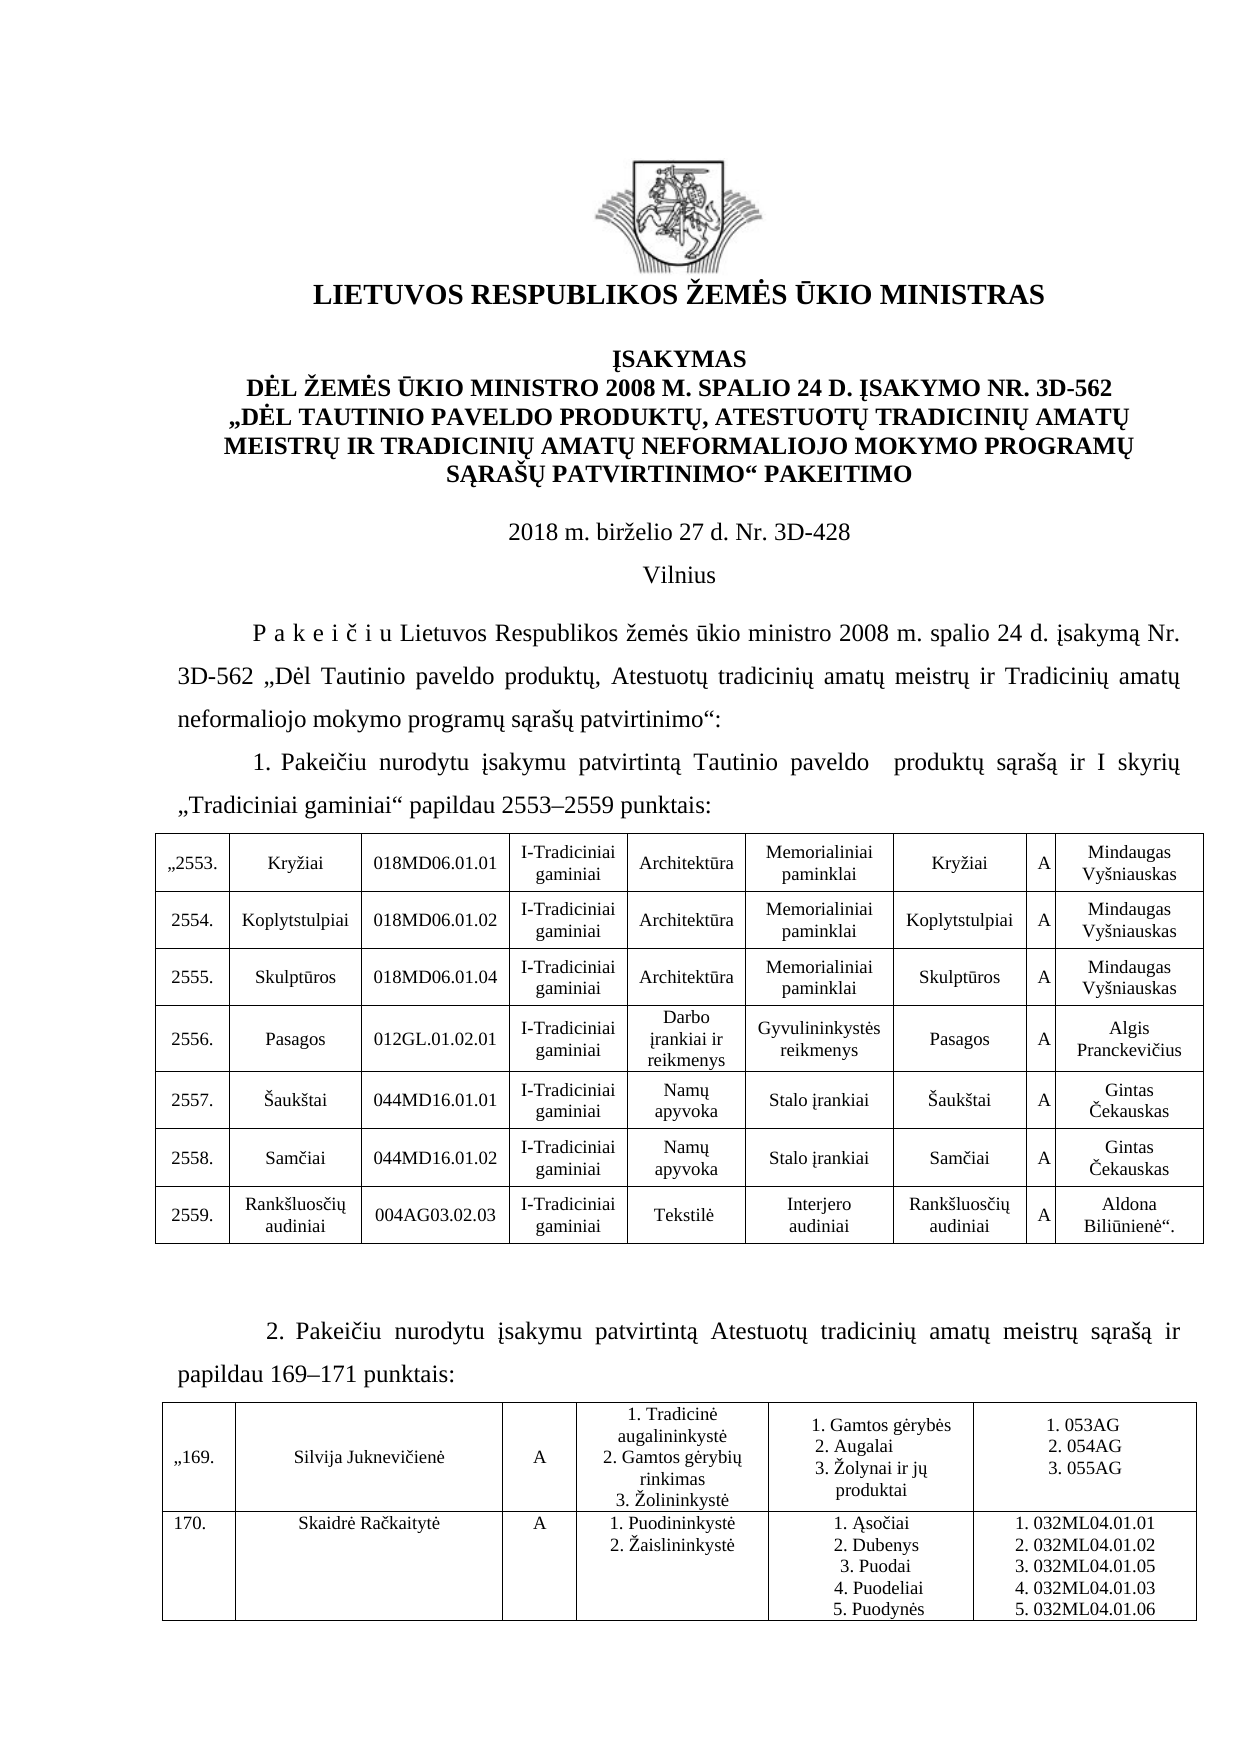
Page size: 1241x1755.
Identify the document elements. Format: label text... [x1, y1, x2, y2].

table_header 1. Tradicinė augalininkystė 2. Gamtos gėrybių rinkimas 3. Žolininkystė [577, 1403, 768, 1511]
table_cell 2556. [156, 1006, 229, 1071]
table_cell 044MD16.01.01 [362, 1072, 509, 1128]
table_cell I-Tradiciniai gaminiai [510, 1072, 627, 1128]
table_cell Darbo įrankiai ir reikmenys [628, 1006, 745, 1071]
table_cell I-Tradiciniai gaminiai [510, 1187, 627, 1243]
table_cell Mindaugas Vyšniauskas [1056, 892, 1203, 948]
table_header Memorialiniai paminklai [746, 834, 893, 891]
table_header „169. [163, 1403, 235, 1511]
table_cell Interjero audiniai [746, 1187, 893, 1243]
table_header 1. Gamtos gėrybės 2. Augalai 3. Žolynai ir jų produktai [769, 1403, 973, 1511]
table_cell 018MD06.01.02 [362, 892, 509, 948]
table_cell 2555. [156, 949, 229, 1005]
text „DĖL TAUTINIO PAVELDO PRODUKTŲ, ATESTUOTŲ TRADICINIŲ AMATŲ MEISTRŲ IR TRADICINIŲ AMATŲ NEFORMALIOJO MOKYMO PROGRAMŲ SĄRAŠŲ PATVIRTINIMO“ PAKEITIMO [177, 402, 1181, 488]
table_cell I-Tradiciniai gaminiai [510, 1129, 627, 1186]
table_cell 018MD06.01.04 [362, 949, 509, 1005]
table_cell A [1027, 1187, 1055, 1243]
table_header Architektūra [628, 834, 745, 891]
table_header A [1027, 834, 1055, 891]
table_header 1. 053AG 2. 054AG 3. 055AG [974, 1403, 1196, 1511]
table_header I-Tradiciniai gaminiai [510, 834, 627, 891]
table_cell Tekstilė [628, 1187, 745, 1243]
table_cell I-Tradiciniai gaminiai [510, 892, 627, 948]
table_header Kryžiai [894, 834, 1026, 891]
table_cell 2557. [156, 1072, 229, 1128]
table_cell Koplytstulpiai [894, 892, 1026, 948]
table_cell Pasagos [894, 1006, 1026, 1071]
table_header Kryžiai [230, 834, 361, 891]
table_cell Samčiai [230, 1129, 361, 1186]
text LIETUVOS RESPUBLIKOS ŽEMĖS ŪKIO MINISTRAS [177, 277, 1181, 311]
table_cell 2559. [156, 1187, 229, 1243]
table_cell Šaukštai [894, 1072, 1026, 1128]
table_cell Šaukštai [230, 1072, 361, 1128]
table_cell Memorialiniai paminklai [746, 892, 893, 948]
table_cell Skulptūros [894, 949, 1026, 1005]
table_cell 1. Puodininkystė 2. Žaislininkystė [577, 1512, 768, 1620]
table_cell A [503, 1512, 576, 1620]
table_cell Memorialiniai paminklai [746, 949, 893, 1005]
table_cell Architektūra [628, 949, 745, 1005]
table_header 018MD06.01.01 [362, 834, 509, 891]
table_cell Gintas Čekauskas [1056, 1072, 1203, 1128]
table_cell Gintas Čekauskas [1056, 1129, 1203, 1186]
table_cell Rankšluosčių audiniai [230, 1187, 361, 1243]
table_cell A [1027, 949, 1055, 1005]
table_cell 1. 032ML04.01.01 2. 032ML04.01.02 3. 032ML04.01.05 4. 032ML04.01.03 5. 032ML04.01.06 [974, 1512, 1196, 1620]
table_cell Pasagos [230, 1006, 361, 1071]
table_cell Stalo įrankiai [746, 1129, 893, 1186]
table_cell A [1027, 1129, 1055, 1186]
table_cell Namų apyvoka [628, 1072, 745, 1128]
table_cell 004AG03.02.03 [362, 1187, 509, 1243]
table_cell 2554. [156, 892, 229, 948]
table_header A [503, 1403, 576, 1511]
text DĖL ŽEMĖS ŪKIO MINISTRO 2008 M. SPALIO 24 D. ĮSAKYMO NR. 3D-562 [177, 373, 1181, 402]
table_cell I-Tradiciniai gaminiai [510, 1006, 627, 1071]
text P a k e i č i u Lietuvos Respublikos žemės ūkio ministro 2008 m. spalio 24 d. įsakymą Nr. 3D-562 „Dėl Tautinio paveldo produktų, Atestuotų tradicinių amatų meistrų ir Tradicinių amatų neformaliojo mokymo programų sąrašų patvirtinimo“: [177, 618, 1181, 733]
text Vilnius [177, 560, 1181, 589]
table_cell A [1027, 1072, 1055, 1128]
table_header „2553. [156, 834, 229, 891]
table_header Silvija Juknevičienė [236, 1403, 502, 1511]
table_cell Aldona Biliūnienė“. [1056, 1187, 1203, 1243]
table_cell Gyvulininkystės reikmenys [746, 1006, 893, 1071]
table_cell 2558. [156, 1129, 229, 1186]
table_cell Skulptūros [230, 949, 361, 1005]
table_cell 170. [163, 1512, 235, 1620]
table_cell I-Tradiciniai gaminiai [510, 949, 627, 1005]
text 2018 m. birželio 27 d. Nr. 3D-428 [177, 517, 1181, 546]
table_cell Samčiai [894, 1129, 1026, 1186]
table_cell Skaidrė Račkaitytė [236, 1512, 502, 1620]
table_header Mindaugas Vyšniauskas [1056, 834, 1203, 891]
table_cell Stalo įrankiai [746, 1072, 893, 1128]
text 1. Pakeičiu nurodytu įsakymu patvirtintą Tautinio paveldo produktų sąrašą ir I skyrių „Tradiciniai gaminiai“ papildau 2553–2559 punktais: [177, 747, 1181, 819]
table_cell Architektūra [628, 892, 745, 948]
table_cell Algis Pranckevičius [1056, 1006, 1203, 1071]
table_cell A [1027, 892, 1055, 948]
table_cell A [1027, 1006, 1055, 1071]
table_cell Koplytstulpiai [230, 892, 361, 948]
table_cell Mindaugas Vyšniauskas [1056, 949, 1203, 1005]
table_cell Rankšluosčių audiniai [894, 1187, 1026, 1243]
text ĮSAKYMAS [177, 344, 1181, 373]
table_cell Namų apyvoka [628, 1129, 745, 1186]
text 2. Pakeičiu nurodytu įsakymu patvirtintą Atestuotų tradicinių amatų meistrų sąrašą ir papildau 169–171 punktais: [177, 1316, 1181, 1388]
table_cell 012GL.01.02.01 [362, 1006, 509, 1071]
table_cell 044MD16.01.02 [362, 1129, 509, 1186]
table_cell 1. Ąsočiai 2. Dubenys 3. Puodai 4. Puodeliai 5. Puodynės [769, 1512, 973, 1620]
